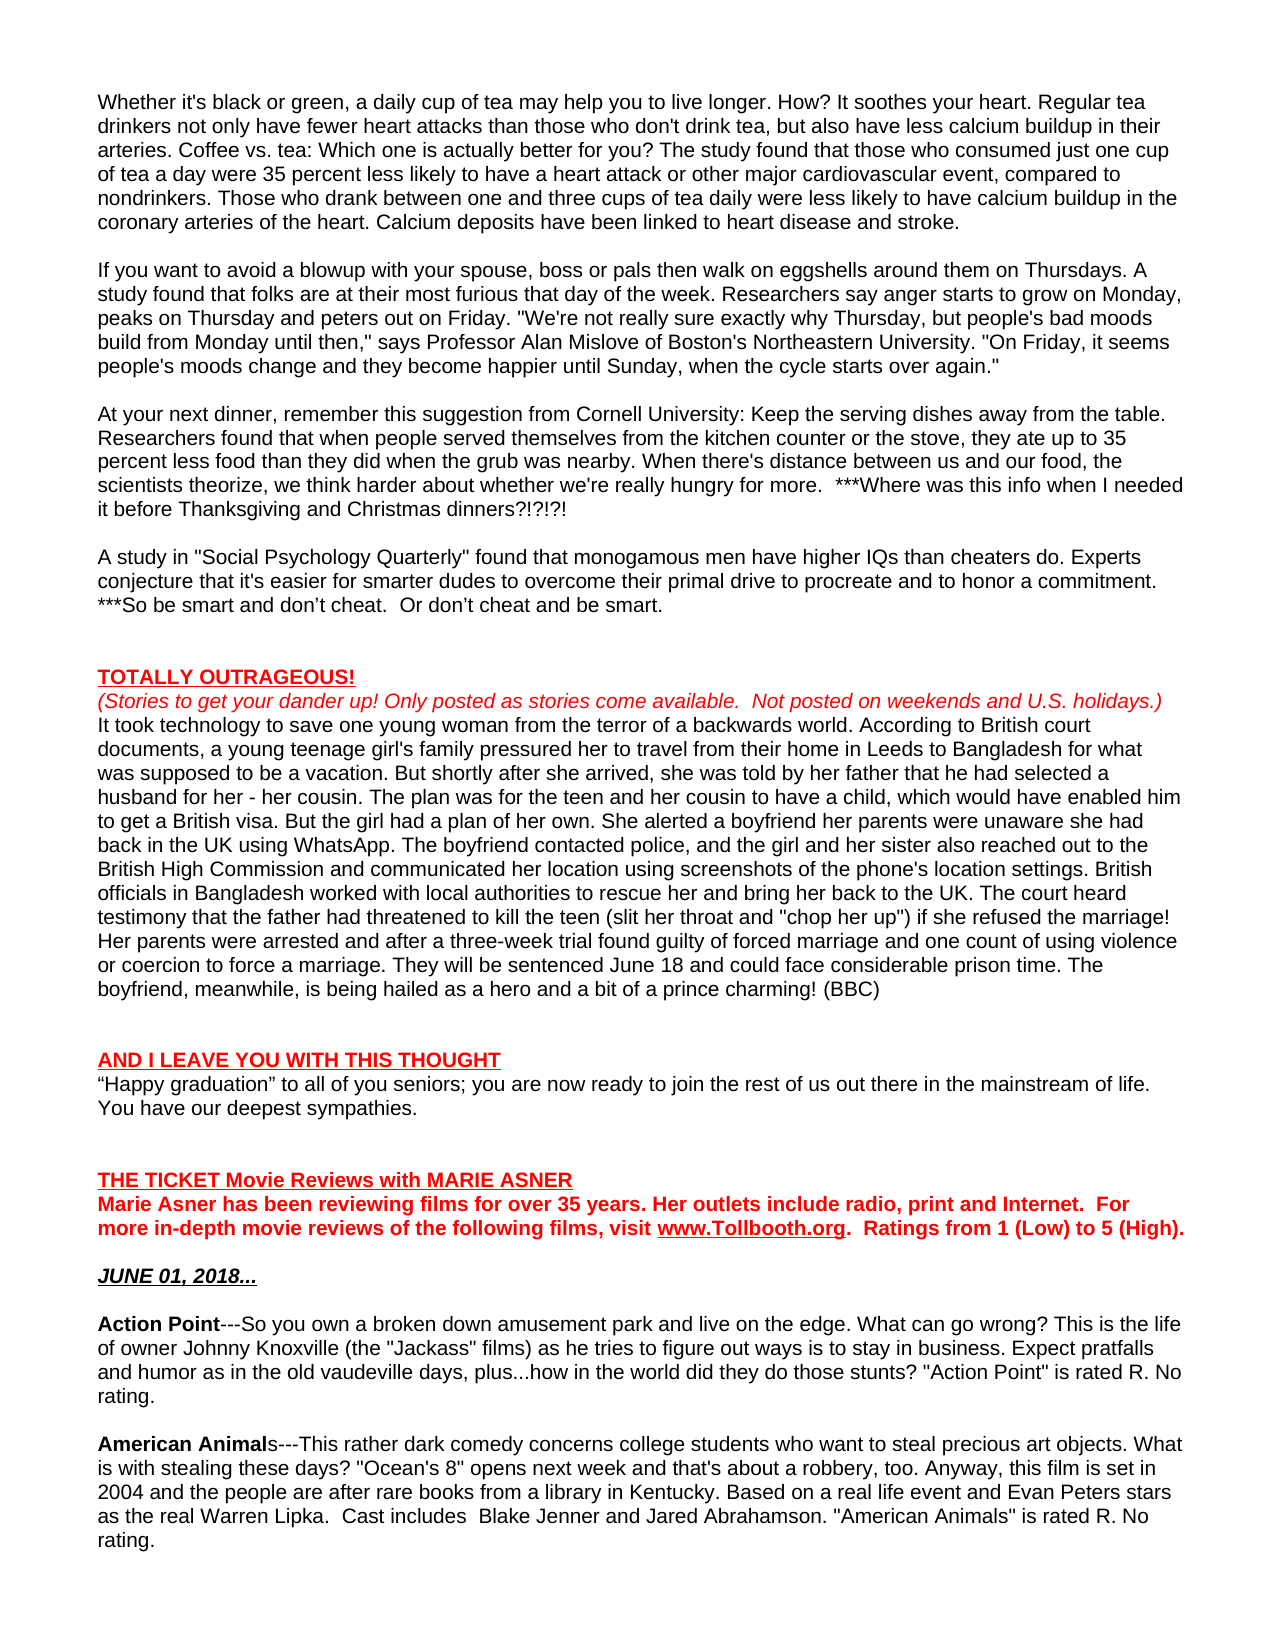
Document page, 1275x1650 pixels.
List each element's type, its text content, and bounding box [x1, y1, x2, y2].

text American Animals---This rather dark comedy concerns college students who want to steal precious art objects. What is with stealing these days? "Ocean's 8" opens next week and that's about a robbery, too. Anyway, this film is set in 2004 and the people are after rare books from a library in Kentucky. Based on a real life event and Evan Peters stars as the real Warren Lipka. Cast includes Blake Jenner and Jared Abrahamson. "American Animals" is rated R. No rating. [97, 1432, 1185, 1551]
text “Happy graduation” to all of you seniors; you are now ready to join the rest of us out there in the mainstream of life. You have our deepest sympathies. [97, 1072, 1185, 1120]
subtitle AND I LEAVE YOU WITH THIS THOUGHT [97, 1048, 1185, 1072]
text If you want to avoid a blowup with your spouse, boss or pals then walk on eggshells around them on Thursdays. A study found that folks are at their most furious that day of the week. Researchers say anger starts to grow on Monday, peaks on Thursday and peters out on Friday. "We're not really sure exactly why Thursday, but people's bad moods build from Monday until then," says Professor Alan Mislove of Boston's Northeastern University. "On Friday, it seems people's moods change and they become happier until Sunday, when the cycle starts over again." [97, 258, 1185, 377]
text It took technology to save one young woman from the terror of a backwards world. According to British court documents, a young teenage girl's family pressured her to travel from their home in Leeds to Bangladesh for what was supposed to be a vacation. But shortly after she arrived, she was told by her father that he had selected a husband for her - her cousin. The plan was for the teen and her cousin to have a child, which would have enabled him to get a British visa. But the girl had a plan of her own. She alerted a boyfriend her parents were unaware she had back in the UK using WhatsApp. The boyfriend contacted police, and the girl and her sister also reached out to the British High Commission and communicated her location using screenshots of the phone's location settings. British officials in Bangladesh worked with local authorities to rescue her and bring her back to the UK. The court heard testimony that the father had threatened to kill the teen (slit her throat and "chop her up") if she refused the marriage! Her parents were arrested and after a three-week trial found guilty of forced marriage and one count of using violence or coercion to force a marriage. They will be sentenced June 18 and could face considerable prison time. The boyfriend, meanwhile, is being hailed as a hero and a bit of a prince charming! (BBC) [97, 713, 1185, 1000]
text Whether it's black or green, a daily cup of tea may help you to live longer. How? It soothes your heart. Regular tea drinkers not only have fewer heart attacks than those who don't drink tea, but also have less calcium buildup in their arteries. Coffee vs. tea: Which one is actually better for you? The study found that those who consumed just one cup of tea a day were 35 percent less likely to have a heart attack or other major cardiovascular event, compared to nondrinkers. Those who drank between one and three cups of tea daily were less likely to have calcium buildup in the coronary arteries of the heart. Calcium deposits have been linked to heart disease and stroke. [97, 90, 1185, 234]
text Marie Asner has been reviewing films for over 35 years. Her outlets include radio, print and Internet. For more in-depth movie reviews of the following films, visit www.Tollbooth.org. Ratings from 1 (Low) to 5 (High). [97, 1192, 1185, 1240]
text Action Point---So you own a broken down amusement park and live on the edge. What can go wrong? This is the life of owner Johnny Knoxville (the "Jackass" films) as he tries to figure out ways is to stay in business. Expect pratfalls and humor as in the old vaudeville days, plus...how in the world did they do those stunts? "Action Point" is rated R. No rating. [97, 1312, 1185, 1408]
text (Stories to get your dander up! Only posted as stories come available. Not posted on weekends and U.S. holidays.) [97, 689, 1185, 713]
subtitle TOTALLY OUTRAGEOUS! [97, 665, 1185, 689]
text THE TICKET Movie Reviews with MARIE ASNER [97, 1168, 1185, 1192]
text A study in "Social Psychology Quarterly" found that monogamous men have higher IQs than cheaters do. Experts conjecture that it's easier for smarter dudes to overcome their primal drive to procreate and to honor a commitment. ***So be smart and don’t cheat. Or don’t cheat and be smart. [97, 545, 1185, 617]
text At your next dinner, remember this suggestion from Cornell University: Keep the serving dishes away from the table. Researchers found that when people served themselves from the kitchen counter or the stove, they ate up to 35 percent less food than they did when the grub was nearby. When there's distance between us and our food, the scientists theorize, we think harder about whether we're really hungry for more. ***Where was this info when I needed it before Thanksgiving and Christmas dinners?!?!?! [97, 401, 1185, 521]
text JUNE 01, 2018... [97, 1240, 1185, 1288]
